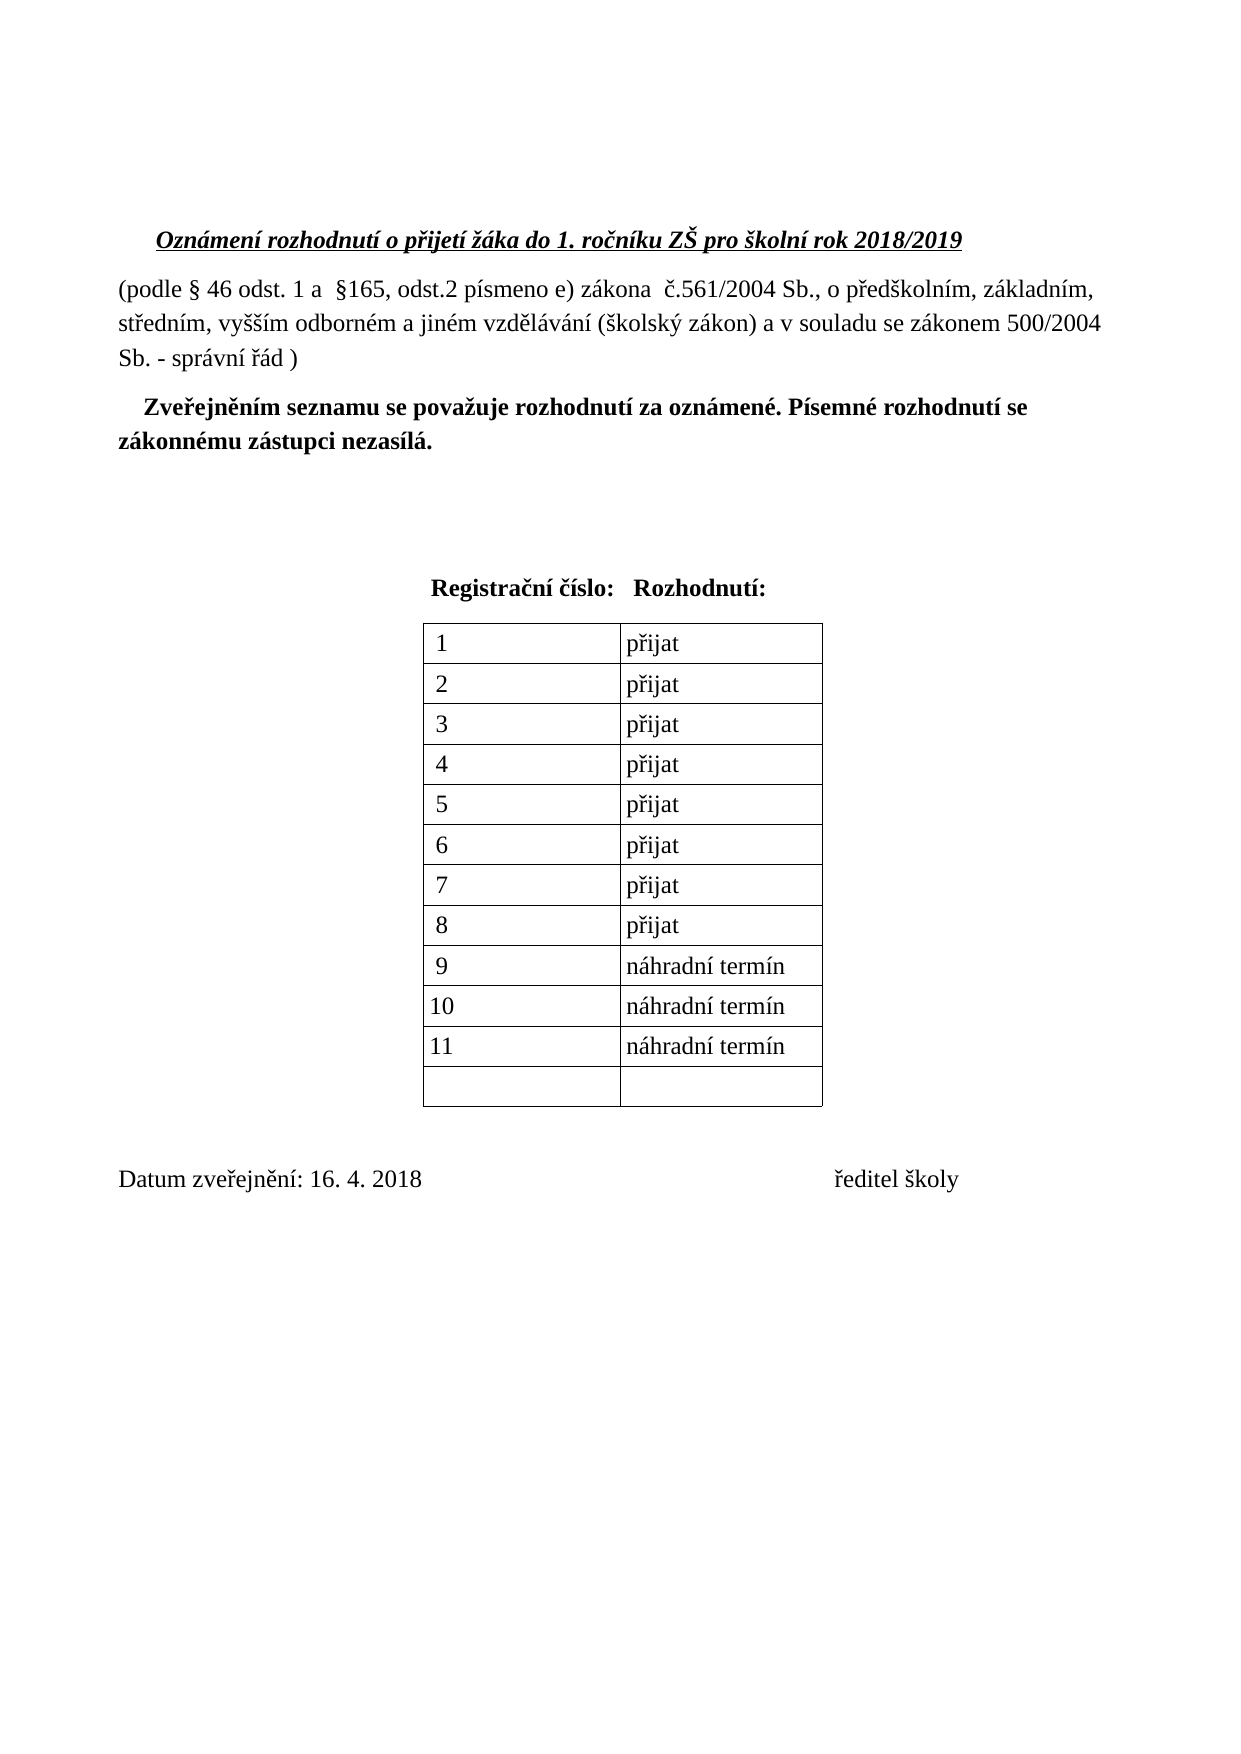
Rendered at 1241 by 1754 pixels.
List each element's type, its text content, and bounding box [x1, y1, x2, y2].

table_cell 6 [424, 825, 620, 864]
table_cell 4 [424, 745, 620, 784]
table_cell náhradní termín [621, 986, 822, 1026]
table_cell 11 [424, 1027, 620, 1066]
table_cell přijat [621, 704, 822, 743]
table_header 1 [424, 624, 620, 663]
table_cell 5 [424, 785, 620, 824]
table_cell náhradní termín [621, 946, 822, 985]
text (podle § 46 odst. 1 a §165, odst.2 písmeno e) zákona č.561/2004 Sb., o předškolním, základním, středním, vyšším odborném a jiném vzdělávání (školský zákon) a v souladu se zákonem 500/2004 Sb. - správní řád ) [118, 274, 1122, 371]
table_cell přijat [621, 664, 822, 703]
table_cell 9 [424, 946, 620, 985]
text Registrační číslo: Rozhodnutí: [118, 573, 1122, 602]
table_cell 7 [424, 865, 620, 905]
table_cell 2 [424, 664, 620, 703]
text Datum zveřejnění: 16. 4. 2018 ředitel školy [118, 1164, 1122, 1193]
table_cell přijat [621, 906, 822, 945]
table_header přijat [621, 624, 822, 663]
text Oznámení rozhodnutí o přijetí žáka do 1. ročníku ZŠ pro školní rok 2018/2019 [118, 225, 1122, 253]
table_cell přijat [621, 785, 822, 824]
table_cell přijat [621, 865, 822, 905]
table_cell 8 [424, 906, 620, 945]
table_cell náhradní termín [621, 1027, 822, 1066]
text Zveřejněním seznamu se považuje rozhodnutí za oznámené. Písemné rozhodnutí se zákonnému zástupci nezasílá. [118, 392, 1122, 455]
table_cell [424, 1067, 620, 1106]
table_cell [621, 1067, 822, 1106]
table_cell 3 [424, 704, 620, 743]
table_cell 10 [424, 986, 620, 1026]
table_cell přijat [621, 745, 822, 784]
table_cell přijat [621, 825, 822, 864]
